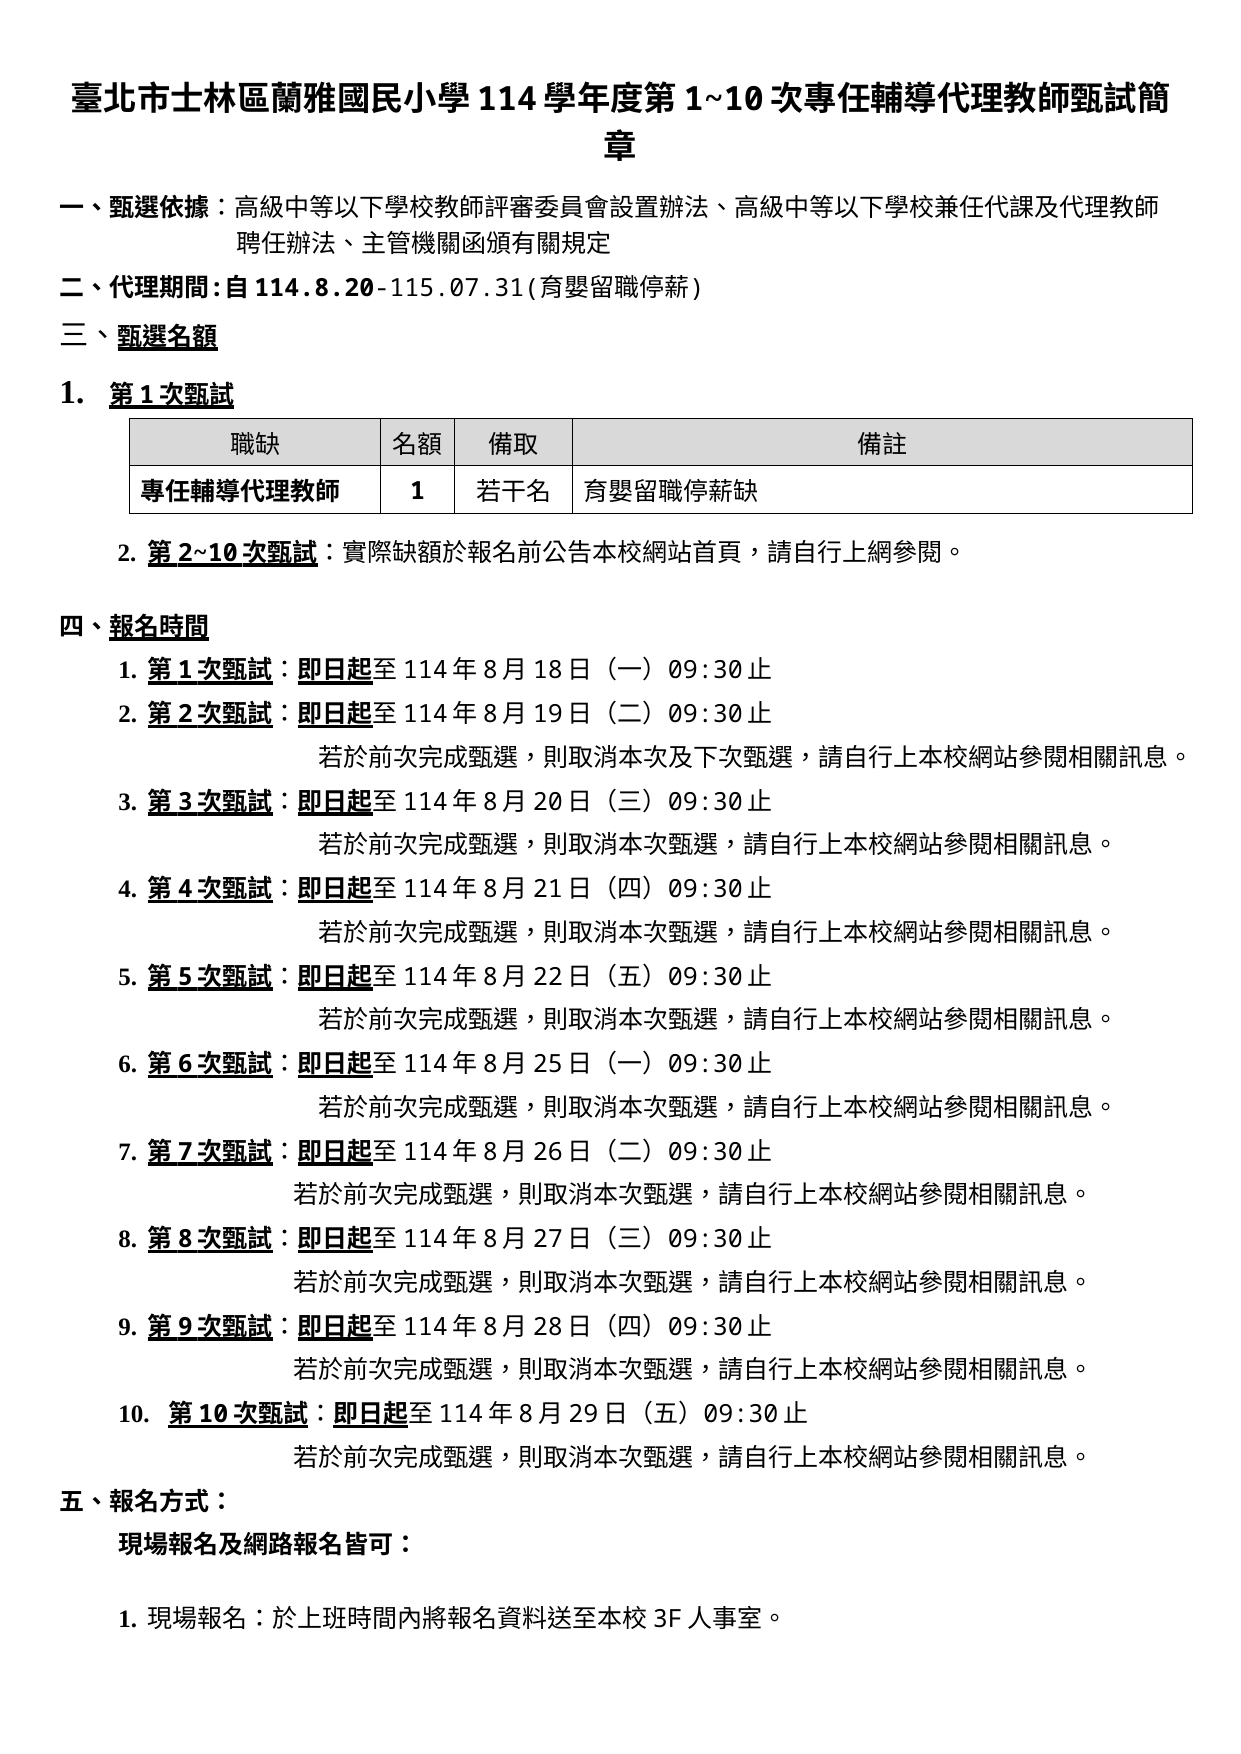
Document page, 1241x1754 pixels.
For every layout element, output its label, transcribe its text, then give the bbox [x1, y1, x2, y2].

text 若於前次完成甄選，則取消本次甄選，請自行上本校網站參閱相關訊息。 [168, 1175, 1181, 1211]
list 第10次甄試：即日起至114年8月29日（五）09:30止 [118, 1394, 1181, 1430]
list 第8次甄試：即日起至114年8月27日（三）09:30止 [118, 1219, 1181, 1255]
text 四、報名時間 [59, 606, 1181, 642]
list 第2次甄試：即日起至114年8月19日（二）09:30止 [118, 694, 1181, 730]
table_cell 1 [381, 466, 454, 513]
table_cell 育嬰留職停薪缺 [573, 466, 1192, 513]
list 第2~10次甄試：實際缺額於報名前公告本校網站首頁，請自行上網參閱。 [117, 532, 1181, 569]
text 若於前次完成甄選，則取消本次甄選，請自行上本校網站參閱相關訊息。 [168, 825, 1181, 861]
text 三、甄選名額 [59, 311, 1162, 353]
text 若於前次完成甄選，則取消本次甄選，請自行上本校網站參閱相關訊息。 [168, 1437, 1181, 1474]
table_header 備註 [573, 419, 1192, 465]
list 第6次甄試：即日起至114年8月25日（一）09:30止 [118, 1044, 1181, 1080]
list 第1次甄試 [59, 372, 1162, 411]
text 若於前次完成甄選，則取消本次甄選，請自行上本校網站參閱相關訊息。 [168, 1000, 1181, 1036]
text 現場報名及網路報名皆可： [118, 1525, 1181, 1561]
text 五、報名方式： [59, 1481, 1181, 1517]
list 現場報名：於上班時間內將報名資料送至本校3F人事室。 [118, 1599, 1181, 1635]
table_cell 專任輔導代理教師 [130, 466, 380, 513]
list 第5次甄試：即日起至114年8月22日（五）09:30止 [118, 956, 1181, 992]
text 若於前次完成甄選，則取消本次甄選，請自行上本校網站參閱相關訊息。 [168, 1087, 1181, 1124]
text 臺北市士林區蘭雅國民小學114學年度第1~10次專任輔導代理教師甄試簡章 [59, 72, 1181, 168]
text 若於前次完成甄選，則取消本次甄選，請自行上本校網站參閱相關訊息。 [168, 1350, 1181, 1386]
table_cell 若干名 [455, 466, 572, 513]
text 若於前次完成甄選，則取消本次及下次甄選，請自行上本校網站參閱相關訊息。 [168, 737, 1181, 774]
table_header 名額 [381, 419, 454, 465]
text 一、甄選依據：高級中等以下學校教師評審委員會設置辦法、高級中等以下學校兼任代課及代理教師聘任辦法、主管機關函頒有關規定 [59, 187, 1162, 260]
text 若於前次完成甄選，則取消本次甄選，請自行上本校網站參閱相關訊息。 [168, 1262, 1181, 1299]
text 二、代理期間:自114.8.20-115.07.31(育嬰留職停薪) [59, 267, 1162, 303]
list 第7次甄試：即日起至114年8月26日（二）09:30止 [118, 1131, 1181, 1167]
list 第3次甄試：即日起至114年8月20日（三）09:30止 [118, 781, 1181, 817]
list 第9次甄試：即日起至114年8月28日（四）09:30止 [118, 1306, 1181, 1342]
text 若於前次完成甄選，則取消本次甄選，請自行上本校網站參閱相關訊息。 [168, 912, 1181, 949]
list 第4次甄試：即日起至114年8月21日（四）09:30止 [118, 869, 1181, 905]
table_header 備取 [455, 419, 572, 465]
table_header 職缺 [130, 419, 380, 465]
list 第1次甄試：即日起至114年8月18日（一）09:30止 [118, 650, 1181, 686]
